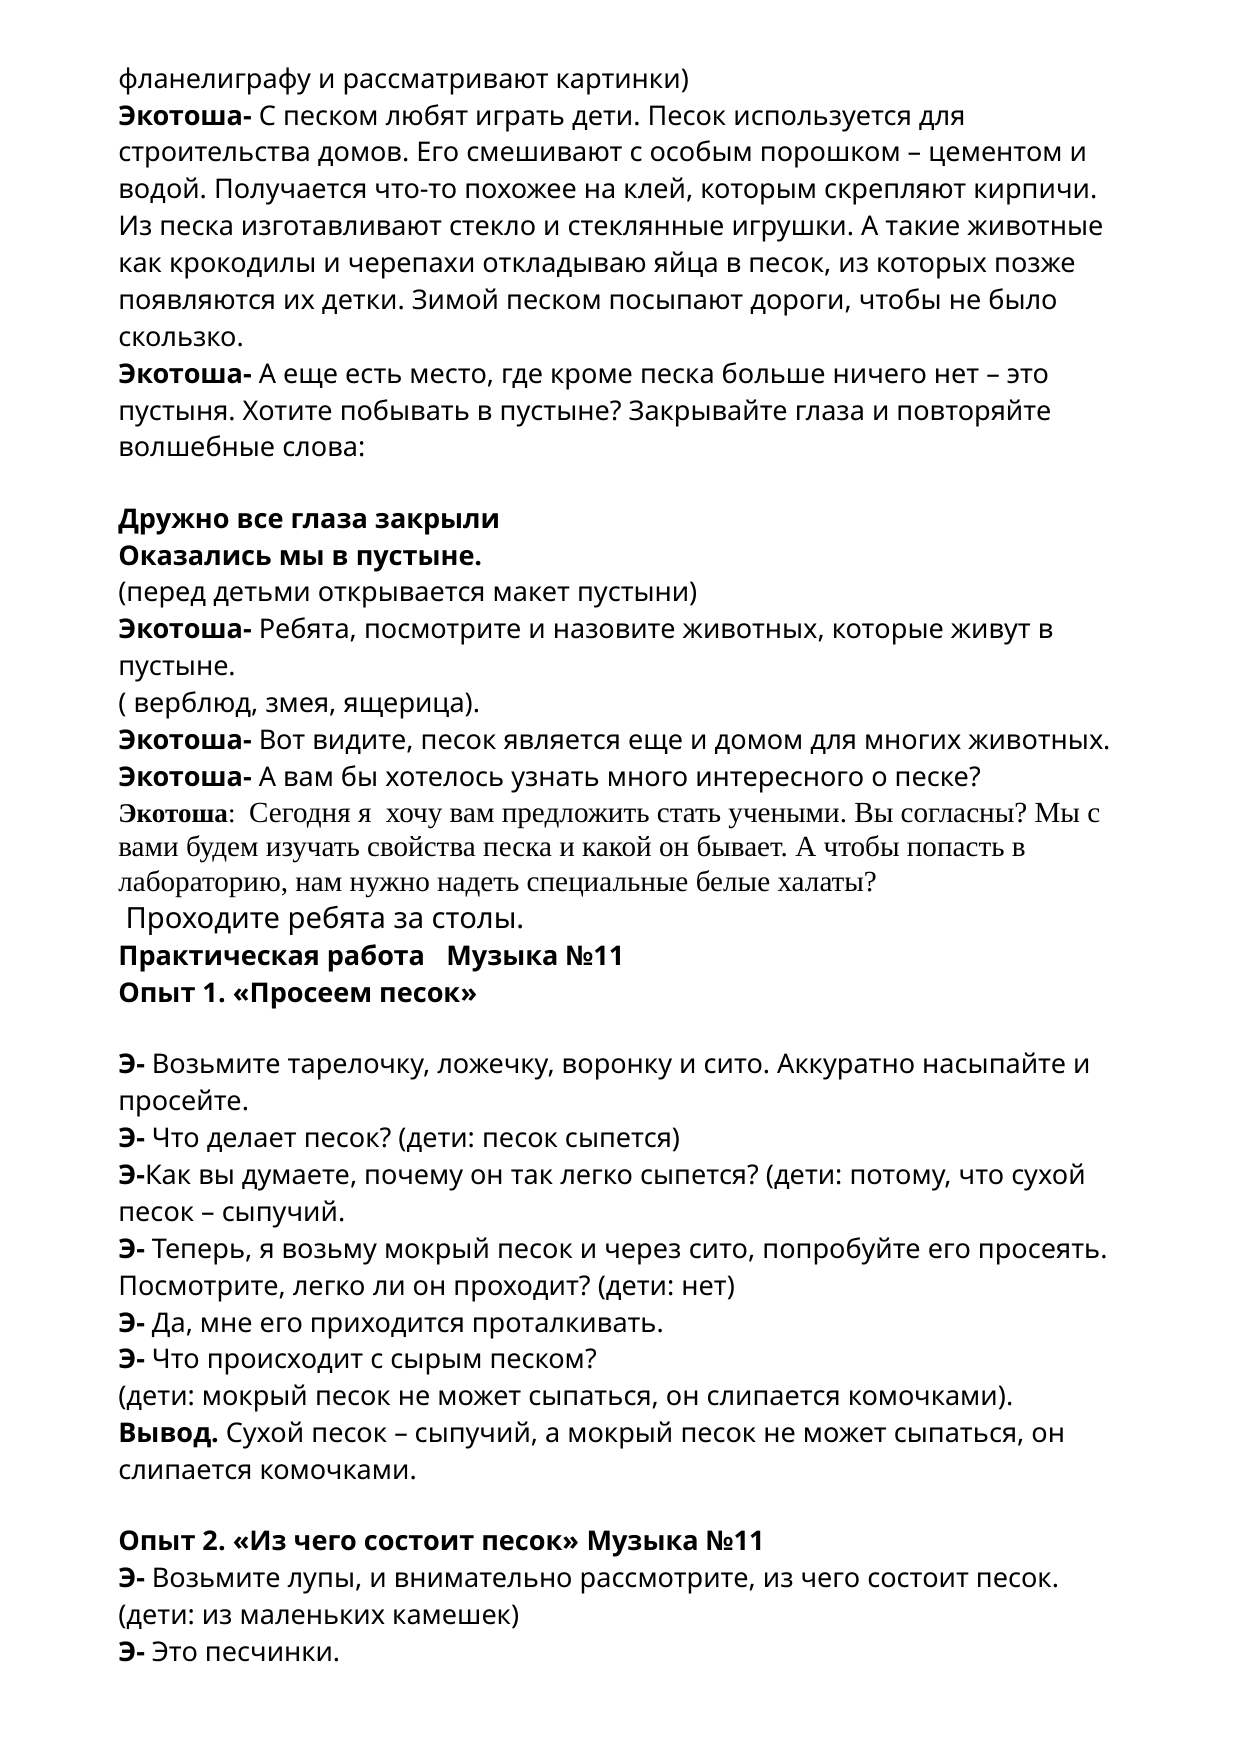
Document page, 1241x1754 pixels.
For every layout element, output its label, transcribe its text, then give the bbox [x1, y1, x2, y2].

text Проходите ребята за столы. Практическая работа Музыка №11 Опыт 1. «Просеем песок» Э- Возьмите тарелочку, ложечку, воронку и сито. Аккуратно насыпайте и просейте. Э- Что делает песок? (дети: песок сыпется) Э-Как вы думаете, почему он так легко сыпется? (дети: потому, что сухой песок – сыпучий. Э- Теперь, я возьму мокрый песок и через сито, попробуйте его просеять. Посмотрите, легко ли он проходит? (дети: нет) Э- Да, мне его приходится проталкивать. Э- Что происходит с сырым песком? (дети: мокрый песок не может сыпаться, он слипается комочками). Вывод. Сухой песок – сыпучий, а мокрый песок не может сыпаться, он слипается комочками. Опыт 2. «Из чего состоит песок» Музыка №11 Э- Возьмите лупы, и внимательно рассмотрите, из чего состоит песок. (дети: из маленьких камешек) Э- Это песчинки. [118, 897, 1122, 1669]
text фланелиграфу и рассматривают картинки) Экотоша- С песком любят играть дети. Песок используется для строительства домов. Его смешивают с особым порошком – цементом и водой. Получается что-то похожее на клей, которым скрепляют кирпичи. Из песка изготавливают стекло и стеклянные игрушки. А такие животные как крокодилы и черепахи откладываю яйца в песок, из которых позже появляются их детки. Зимой песком посыпают дороги, чтобы не было скользко. Экотоша- А еще есть место, где кроме песка больше ничего нет – это пустыня. Хотите побывать в пустыне? Закрывайте глаза и повторяйте волшебные слова: Дружно все глаза закрыли Оказались мы в пустыне. (перед детьми открывается макет пустыни) Экотоша- Ребята, посмотрите и назовите животных, которые живут в пустыне. ( верблюд, змея, ящерица). Экотоша- Вот видите, песок является еще и домом для многих животных. Экотоша- А вам бы хотелось узнать много интересного о песке? Экотоша: Сегодня я хочу вам предложить стать учеными. Вы согласны? Мы с вами будем изучать свойства песка и какой он бывает. А чтобы попасть в лабораторию, нам нужно надеть специальные белые халаты? [118, 59, 1122, 897]
